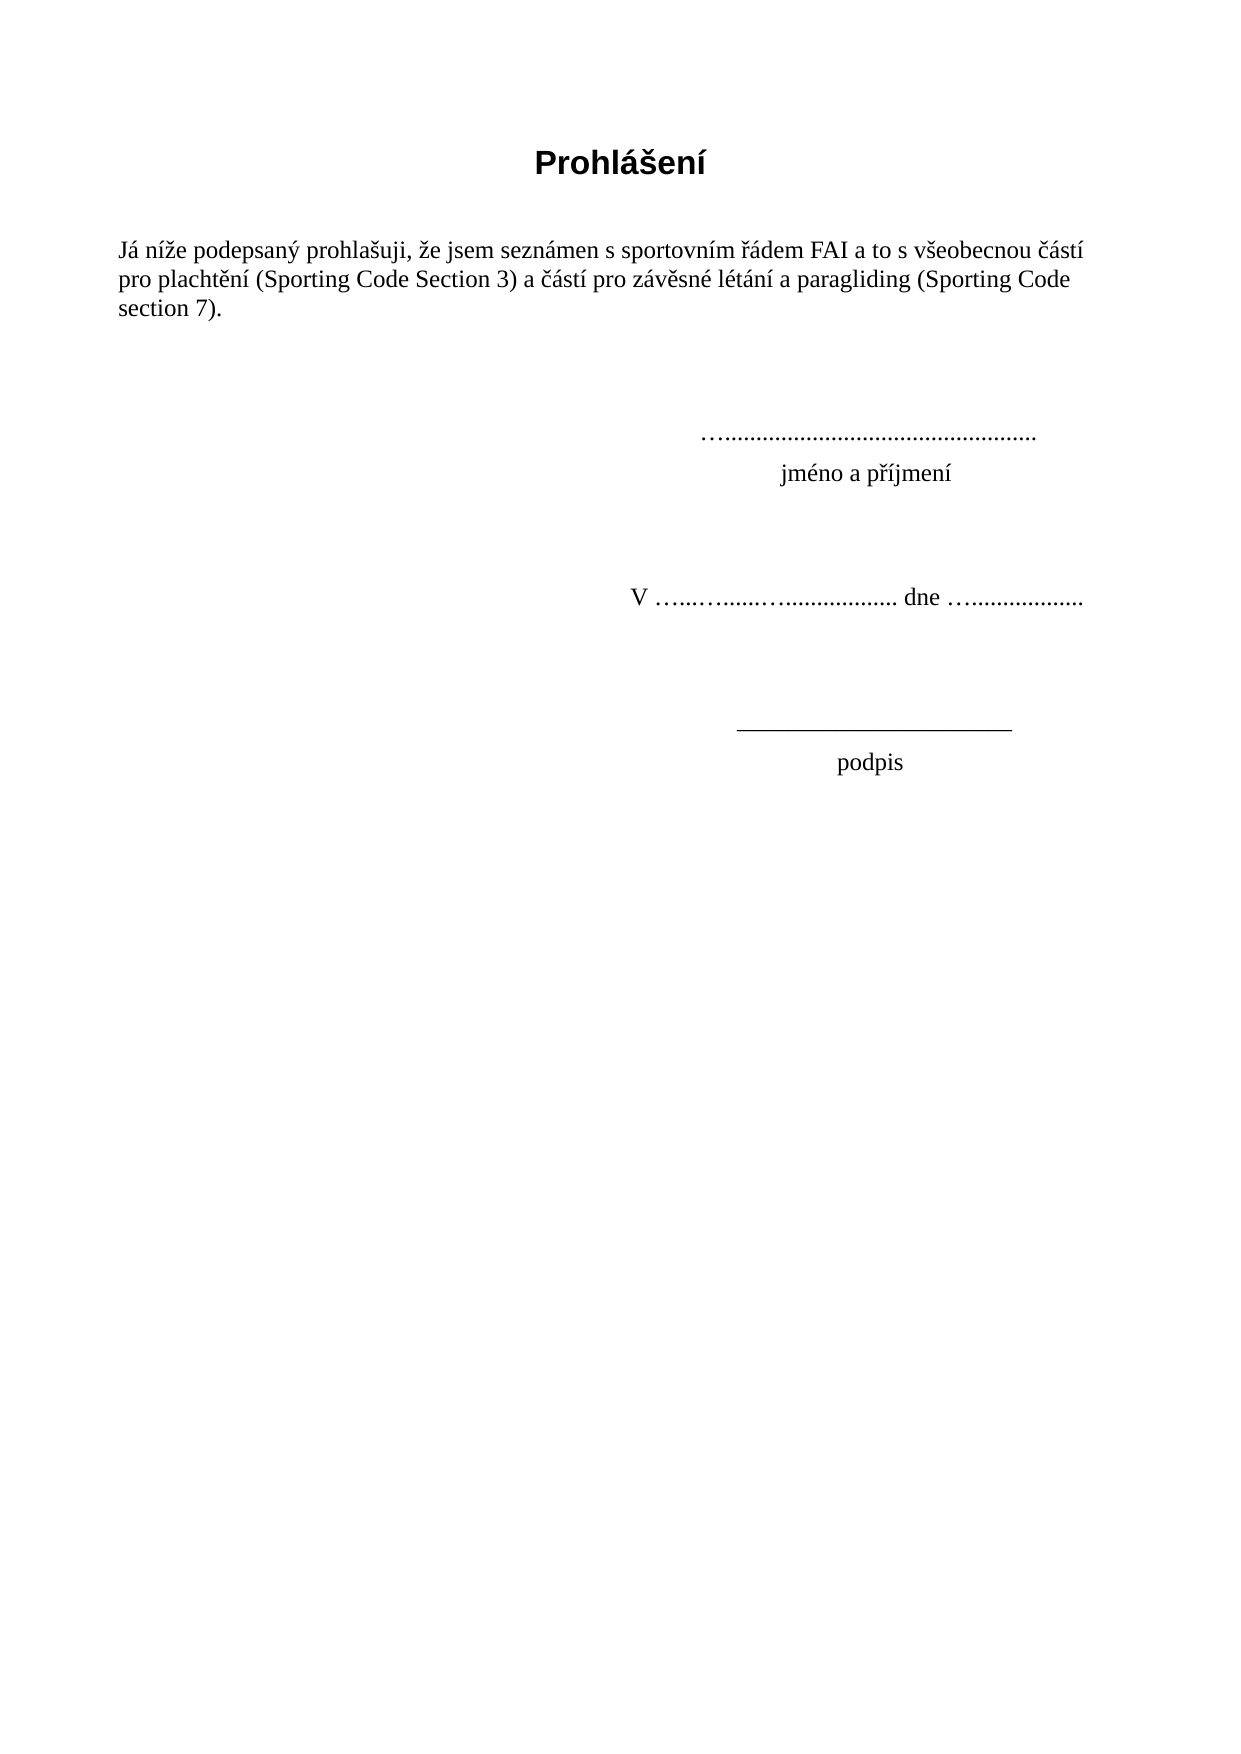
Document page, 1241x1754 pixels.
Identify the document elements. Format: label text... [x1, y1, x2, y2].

text ______________________ [118, 706, 1122, 734]
text Já níže podepsaný prohlašuji, že jsem seznámen s sportovním řádem FAI a to s všeobecnou částí pro plachtění (Sporting Code Section 3) a částí pro závěsné létání a paragliding (Sporting Code section 7). [118, 236, 1122, 322]
text jméno a příjmení [118, 458, 1122, 487]
text V …...…......….................. dne ….................. [118, 582, 1122, 611]
text podpis [118, 747, 1122, 776]
text ….................................................. [118, 417, 1122, 446]
subtitle Prohlášení [118, 143, 1122, 182]
